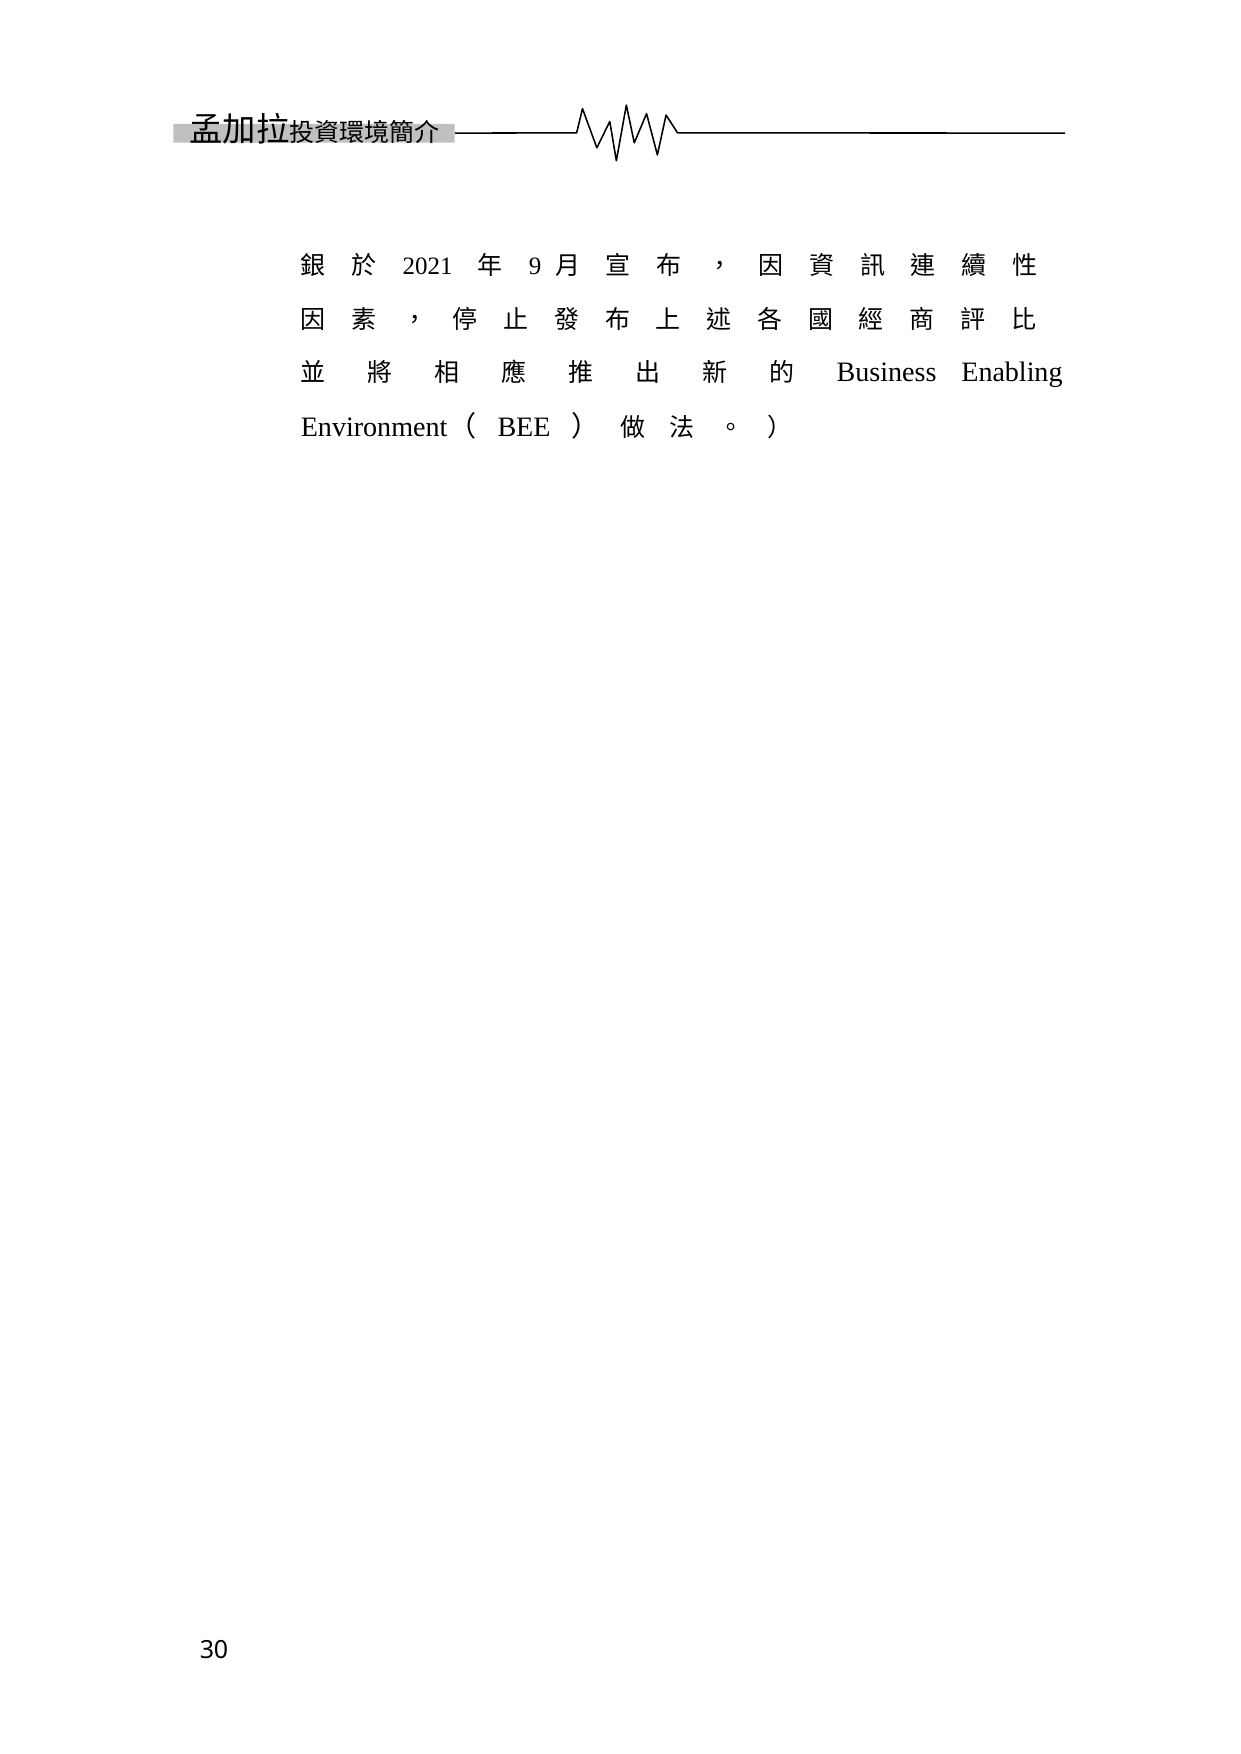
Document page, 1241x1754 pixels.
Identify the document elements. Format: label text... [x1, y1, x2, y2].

text 世界銀行資料，孟加拉在190國家中，經商難易總排行第168名，其中取得電力排行第176、跨境貿易排行第176、產權登記排行第184，最低的即是合約履行力，排行第189。（世銀於2021年9月宣布，因資訊連續性因素，停止發布上述各國經商評比，並將相應推出新的Business Enabling Environment（BEE）做法。） [276, 237, 1063, 451]
